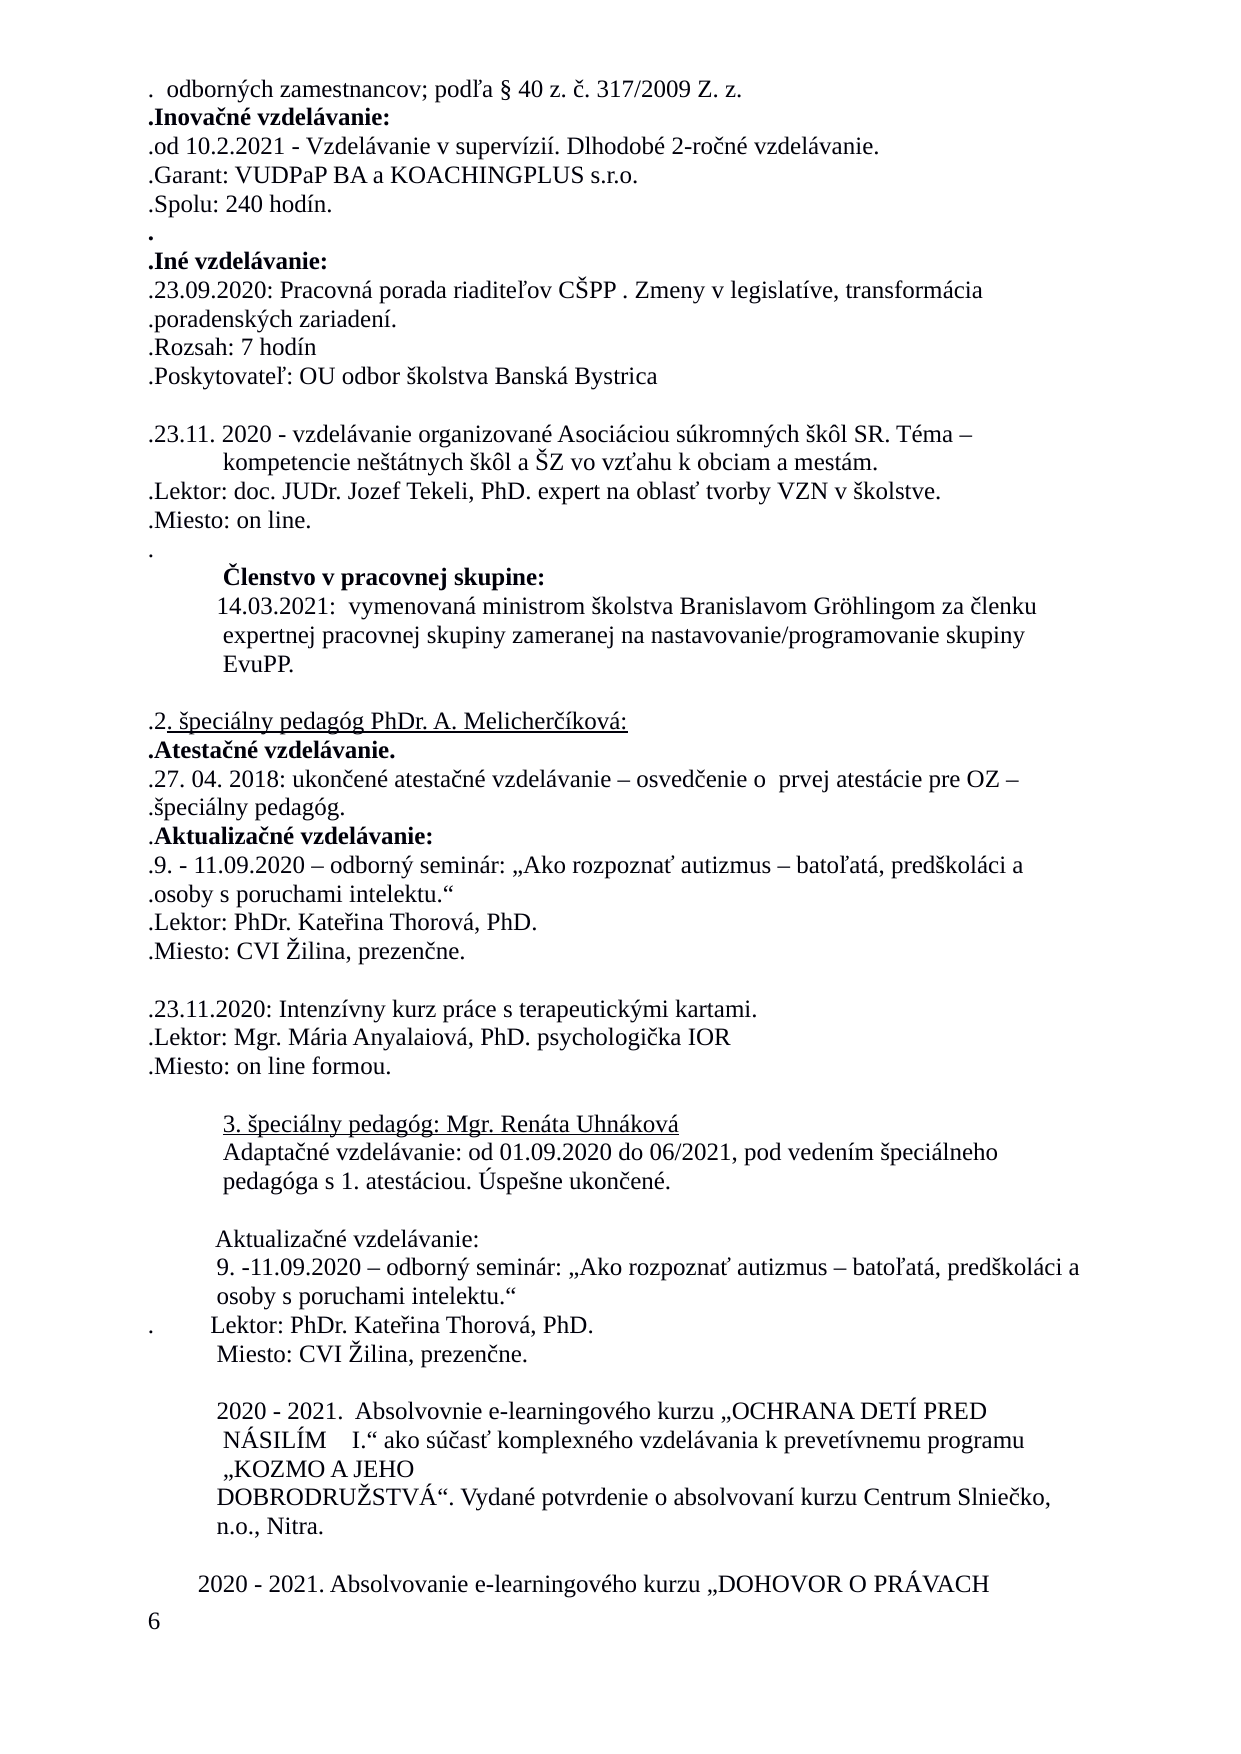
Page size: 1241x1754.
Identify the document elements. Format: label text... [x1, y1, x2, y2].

list Rozsah: 7 hodín [148, 332, 1092, 361]
text expertnej pracovnej skupiny zameranej na nastavovanie/programovanie skupiny [148, 620, 1092, 649]
list Poskytovateľ: OU odbor školstva Banská Bystrica [148, 361, 1092, 390]
text NÁSILÍM I.“ ako súčasť komplexného vzdelávania k prevetívnemu programu [148, 1425, 1092, 1454]
text osoby s poruchami intelektu.“ [148, 1281, 1092, 1310]
list Miesto: CVI Žilina, prezenčne. [148, 936, 1092, 965]
list Miesto: on line. [148, 505, 1092, 534]
list Lektor: Mgr. Mária Anyalaiová, PhD. psychologička IOR [148, 1022, 1092, 1051]
text EvuPP. [148, 649, 1092, 677]
text n.o., Nitra. [148, 1511, 1092, 1540]
text DOBRODRUŽSTVÁ“. Vydané potvrdenie o absolvovaní kurzu Centrum Slniečko, [148, 1482, 1092, 1511]
text „KOZMO A JEHO [148, 1454, 1092, 1482]
list 23.11. 2020 - vzdelávanie organizované Asociáciou súkromných škôl SR. Téma – [148, 419, 1092, 447]
list Lektor: doc. JUDr. Jozef Tekeli, PhD. expert na oblasť tvorby VZN v školstve. [148, 476, 1092, 505]
list odborných zamestnancov; podľa § 40 z. č. 317/2009 Z. z. [148, 74, 1092, 102]
list Garant: VUDPaP BA a KOACHINGPLUS s.r.o. [148, 160, 1092, 189]
list Spolu: 240 hodín. [148, 189, 1092, 217]
text 2020 - 2021. Absolvovanie e-learningového kurzu „DOHOVOR O PRÁVACH [148, 1569, 1092, 1597]
list 23.11.2020: Intenzívny kurz práce s terapeutickými kartami. [148, 994, 1092, 1022]
text Členstvo v pracovnej skupine: [148, 562, 1092, 591]
list 9. - 11.09.2020 – odborný seminár: „Ako rozpoznať autizmus – batoľatá, predškoláci a [148, 850, 1092, 879]
text kompetencie neštátnych škôl a ŠZ vo vzťahu k obciam a mestám. [148, 447, 1092, 476]
text 14.03.2021: vymenovaná ministrom školstva Branislavom Gröhlingom za členku [148, 591, 1092, 620]
list 2. špeciálny pedagóg PhDr. A. Melicherčíková: [148, 706, 1092, 735]
text 2020 - 2021. Absolvovnie e-learningového kurzu „OCHRANA DETÍ PRED [148, 1396, 1092, 1425]
list osoby s poruchami intelektu.“ [148, 879, 1092, 907]
text Miesto: CVI Žilina, prezenčne. [148, 1339, 1092, 1367]
list Atestačné vzdelávanie. [148, 735, 1092, 764]
text Aktualizačné vzdelávanie: [148, 1224, 1092, 1252]
list poradenských zariadení. [148, 304, 1092, 332]
text pedagóga s 1. atestáciou. Úspešne ukončené. [148, 1166, 1092, 1195]
list Lektor: PhDr. Kateřina Thorová, PhD. [148, 1310, 1092, 1339]
list od 10.2.2021 - Vzdelávanie v supervízií. Dlhodobé 2-ročné vzdelávanie. [148, 131, 1092, 160]
list Lektor: PhDr. Kateřina Thorová, PhD. [148, 907, 1092, 936]
list Iné vzdelávanie: [148, 246, 1092, 275]
list špeciálny pedagóg. [148, 792, 1092, 821]
text 3. špeciálny pedagóg: Mgr. Renáta Uhnáková [148, 1109, 1092, 1137]
text Adaptačné vzdelávanie: od 01.09.2020 do 06/2021, pod vedením špeciálneho [148, 1137, 1092, 1166]
text 9. -11.09.2020 – odborný seminár: „Ako rozpoznať autizmus – batoľatá, predškoláci a [148, 1252, 1092, 1281]
list Miesto: on line formou. [148, 1051, 1092, 1080]
list 27. 04. 2018: ukončené atestačné vzdelávanie – osvedčenie o prvej atestácie pre OZ – [148, 764, 1092, 792]
list 23.09.2020: Pracovná porada riaditeľov CŠPP . Zmeny v legislatíve, transformácia [148, 275, 1092, 304]
list Aktualizačné vzdelávanie: [148, 821, 1092, 850]
list Inovačné vzdelávanie: [148, 102, 1092, 131]
